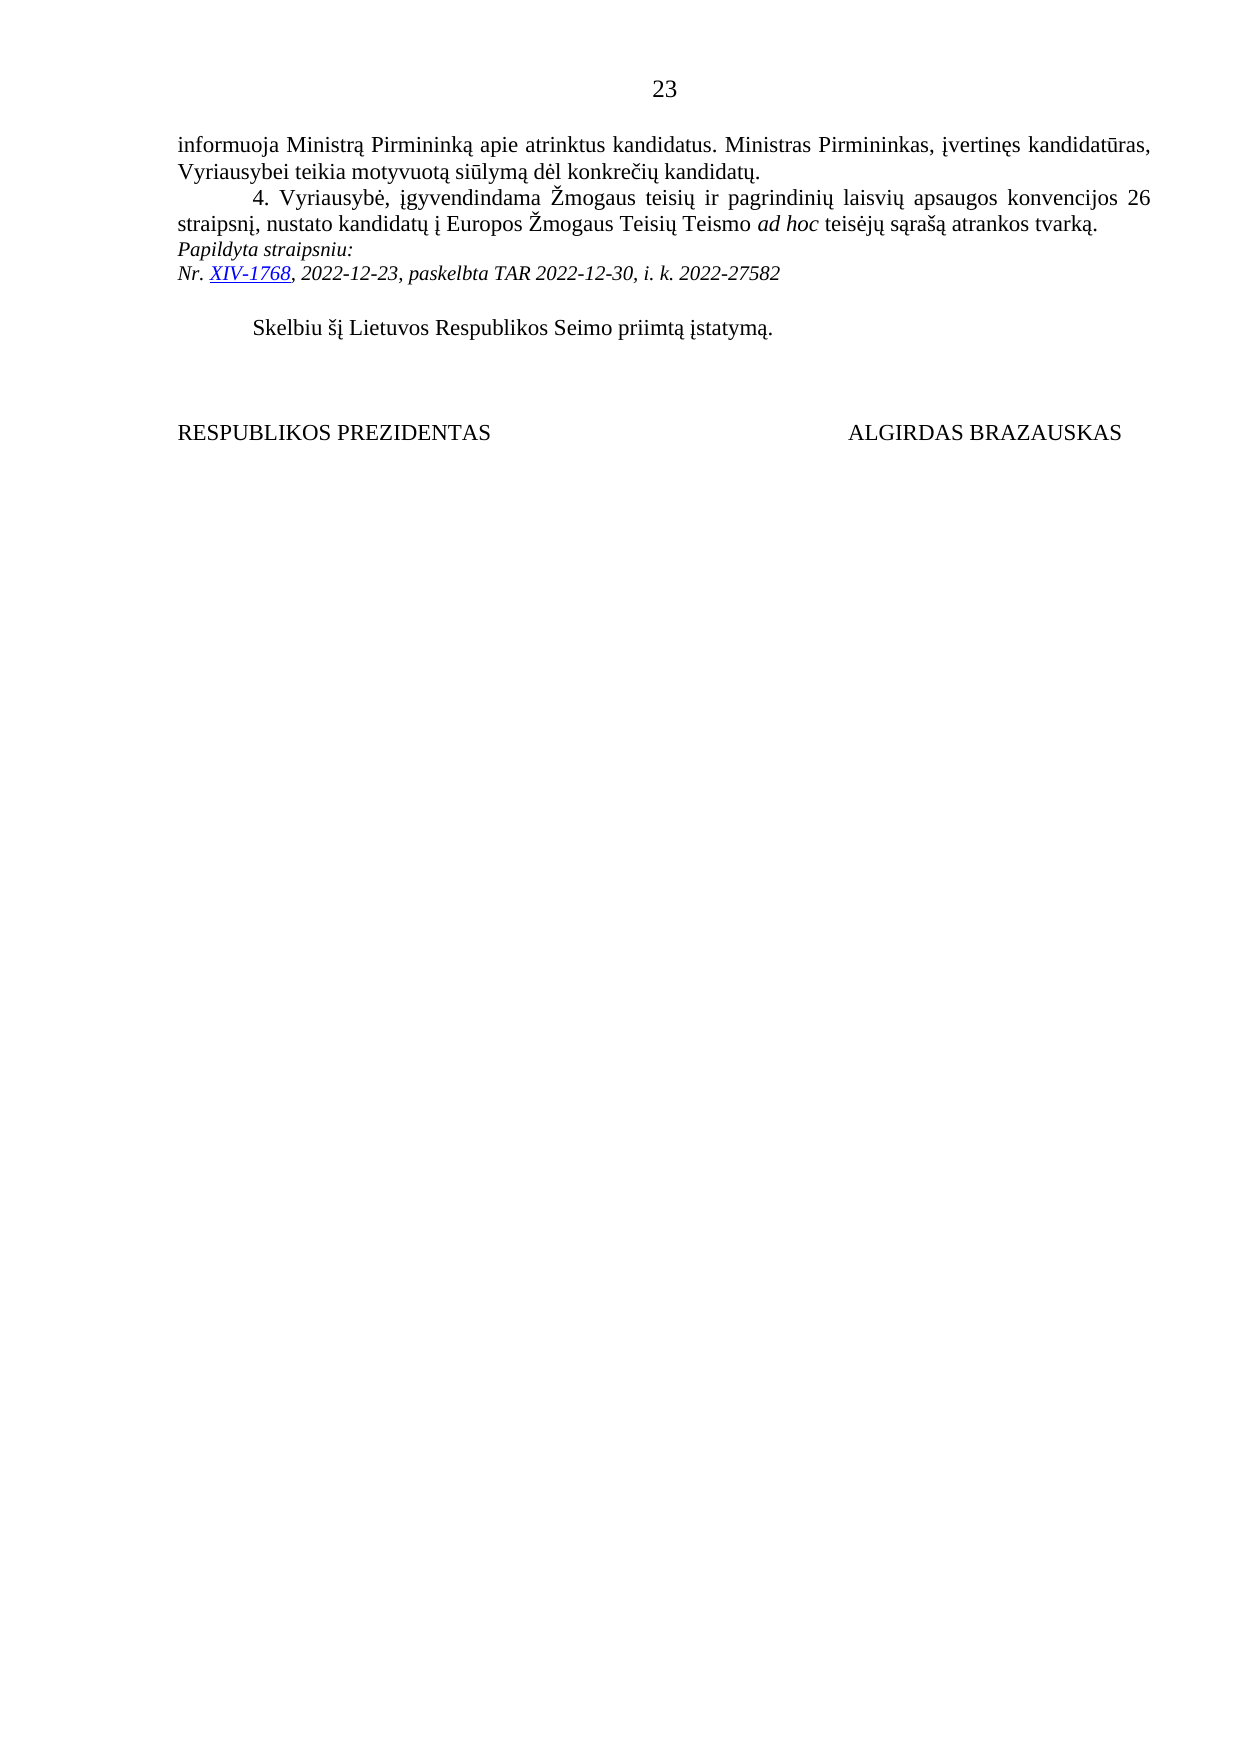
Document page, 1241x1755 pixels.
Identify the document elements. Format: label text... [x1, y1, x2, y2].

text Papildyta straipsniu: [177, 237, 1152, 261]
text Nr. XIV-1768, 2022-12-23, paskelbta TAR 2022-12-30, i. k. 2022-27582 [177, 261, 1152, 285]
text informuoja Ministrą Pirmininką apie atrinktus kandidatus. Ministras Pirmininkas, įvertinęs kandidatūras, Vyriausybei teikia motyvuotą siūlymą dėl konkrečių kandidatų. [177, 131, 1152, 184]
text RESPUBLIKOS PREZIDENTAS ALGIRDAS BRAZAUSKAS [177, 419, 1152, 445]
text Skelbiu šį Lietuvos Respublikos Seimo priimtą įstatymą. [177, 314, 1152, 340]
text 4. Vyriausybė, įgyvendindama Žmogaus teisių ir pagrindinių laisvių apsaugos konvencijos 26 straipsnį, nustato kandidatų į Europos Žmogaus Teisių Teismo ad hoc teisėjų sąrašą atrankos tvarką. [177, 184, 1152, 237]
